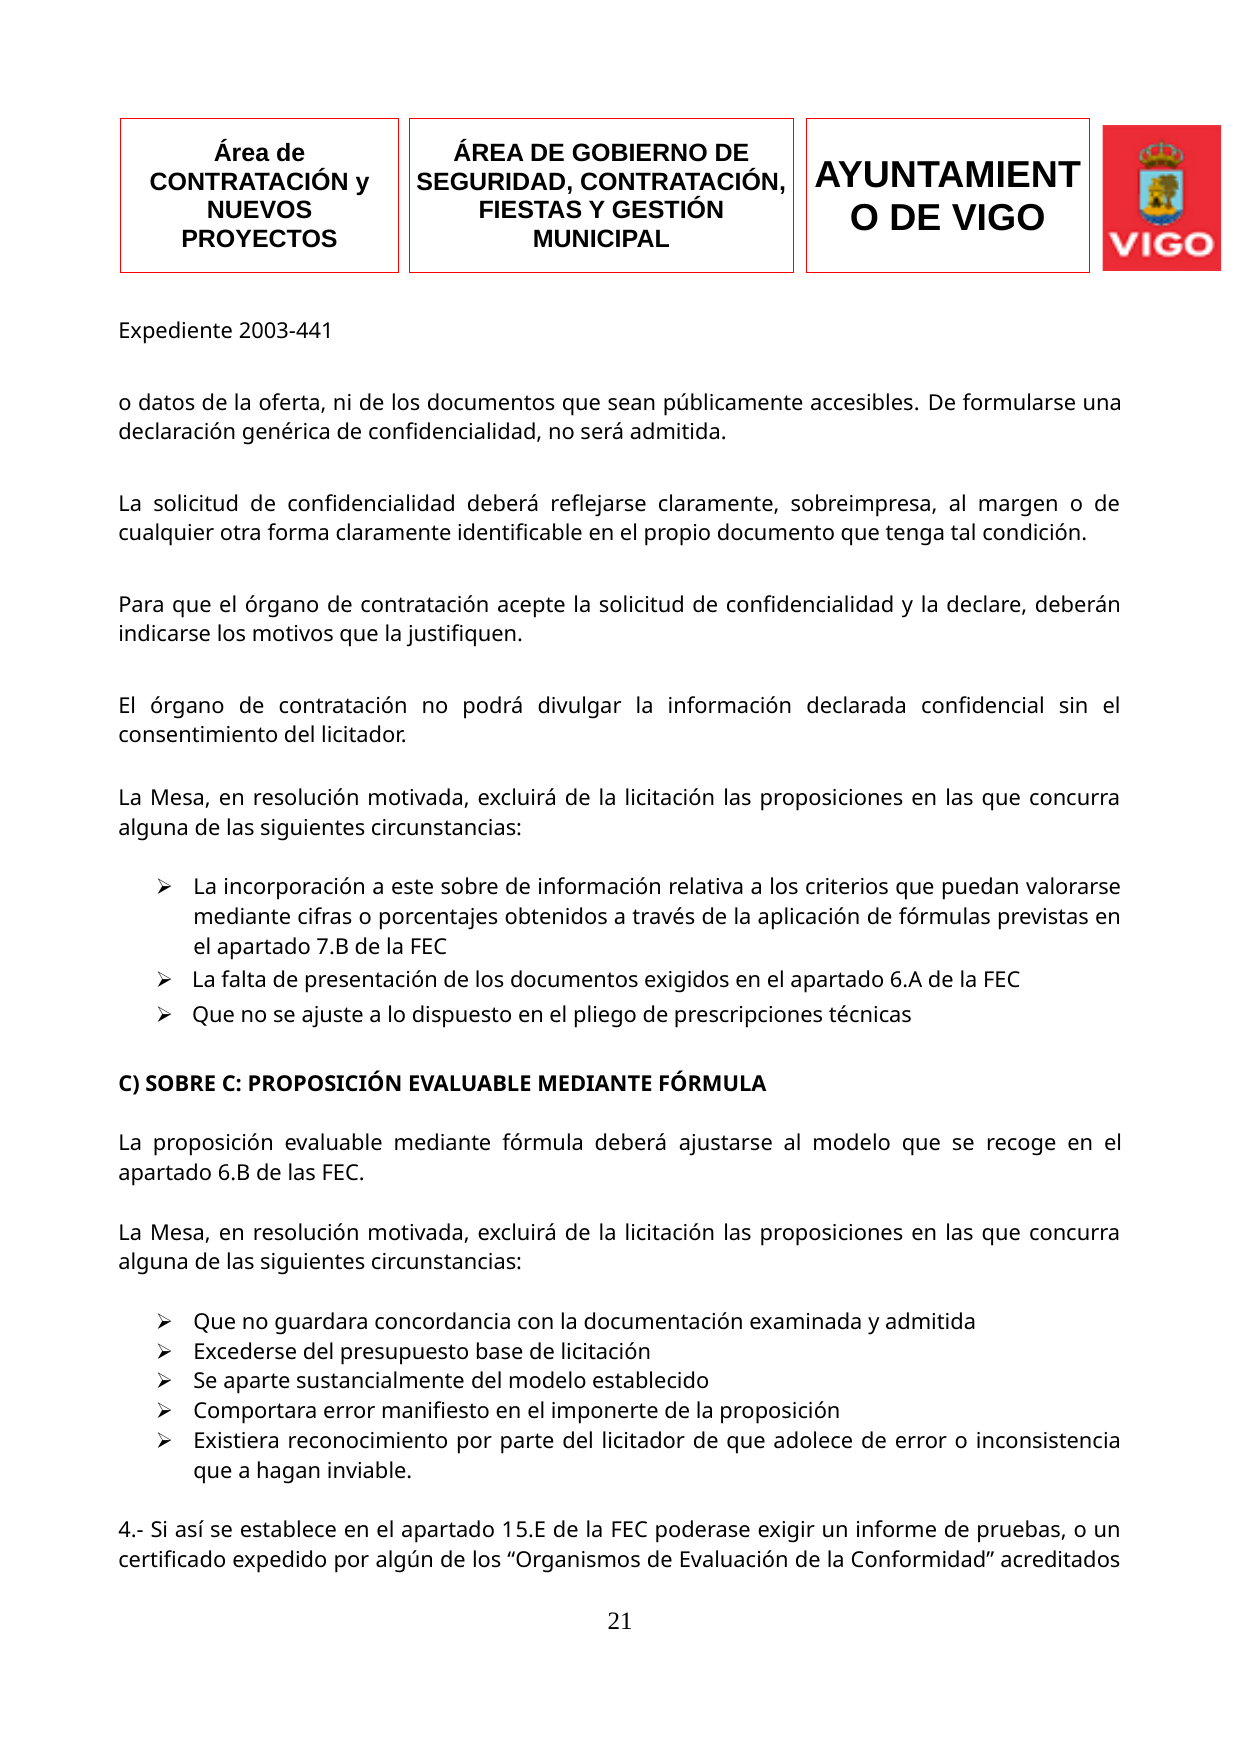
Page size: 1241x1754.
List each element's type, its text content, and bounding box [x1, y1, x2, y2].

list Excederse del presupuesto base de licitación [156, 1336, 1122, 1365]
list Que no se ajuste a lo dispuesto en el pliego de prescripciones técnicas [156, 999, 1122, 1029]
list La incorporación a este sobre de información relativa a los criterios que puedan valorarse mediante cifras o porcentajes obtenidos a través de la aplicación de fórmulas previstas en el apartado 7.B de la FEC [156, 871, 1122, 961]
list C) SOBRE C: PROPOSICIÓN EVALUABLE MEDIANTE FÓRMULA [118, 1067, 1122, 1097]
text 4.- Si así se establece en el apartado 15.E de la FEC poderase exigir un informe de pruebas, o un certificado expedido por algún de los “Organismos de Evaluación de la Conformidad” acreditados [118, 1514, 1122, 1574]
text La Mesa, en resolución motivada, excluirá de la licitación las proposiciones en las que concurra alguna de las siguientes circunstancias: [118, 782, 1122, 841]
text El órgano de contratación no podrá divulgar la información declarada confidencial sin el consentimiento del licitador. [118, 689, 1122, 749]
text La Mesa, en resolución motivada, excluirá de la licitación las proposiciones en las que concurra alguna de las siguientes circunstancias: [118, 1216, 1122, 1276]
text o datos de la oferta, ni de los documentos que sean públicamente accesibles. De formularse una declaración genérica de confidencialidad, no será admitida. [118, 386, 1122, 446]
picture [1102, 125, 1222, 271]
text Para que el órgano de contratación acepte la solicitud de confidencialidad y la declare, deberán indicarse los motivos que la justifiquen. [118, 588, 1122, 648]
list Existiera reconocimiento por parte del licitador de que adolece de error o inconsistencia que a hagan inviable. [156, 1425, 1122, 1484]
list Se aparte sustancialmente del modelo establecido [156, 1365, 1122, 1395]
list La falta de presentación de los documentos exigidos en el apartado 6.A de la FEC [156, 963, 1122, 993]
list Comportara error manifiesto en el imponerte de la proposición [156, 1395, 1122, 1425]
text La proposición evaluable mediante fórmula deberá ajustarse al modelo que se recoge en el apartado 6.B de las FEC. [118, 1127, 1122, 1187]
list Que no guardara concordancia con la documentación examinada y admitida [156, 1306, 1122, 1336]
text La solicitud de confidencialidad deberá reflejarse claramente, sobreimpresa, al margen o de cualquier otra forma claramente identificable en el propio documento que tenga tal condición. [118, 487, 1122, 547]
